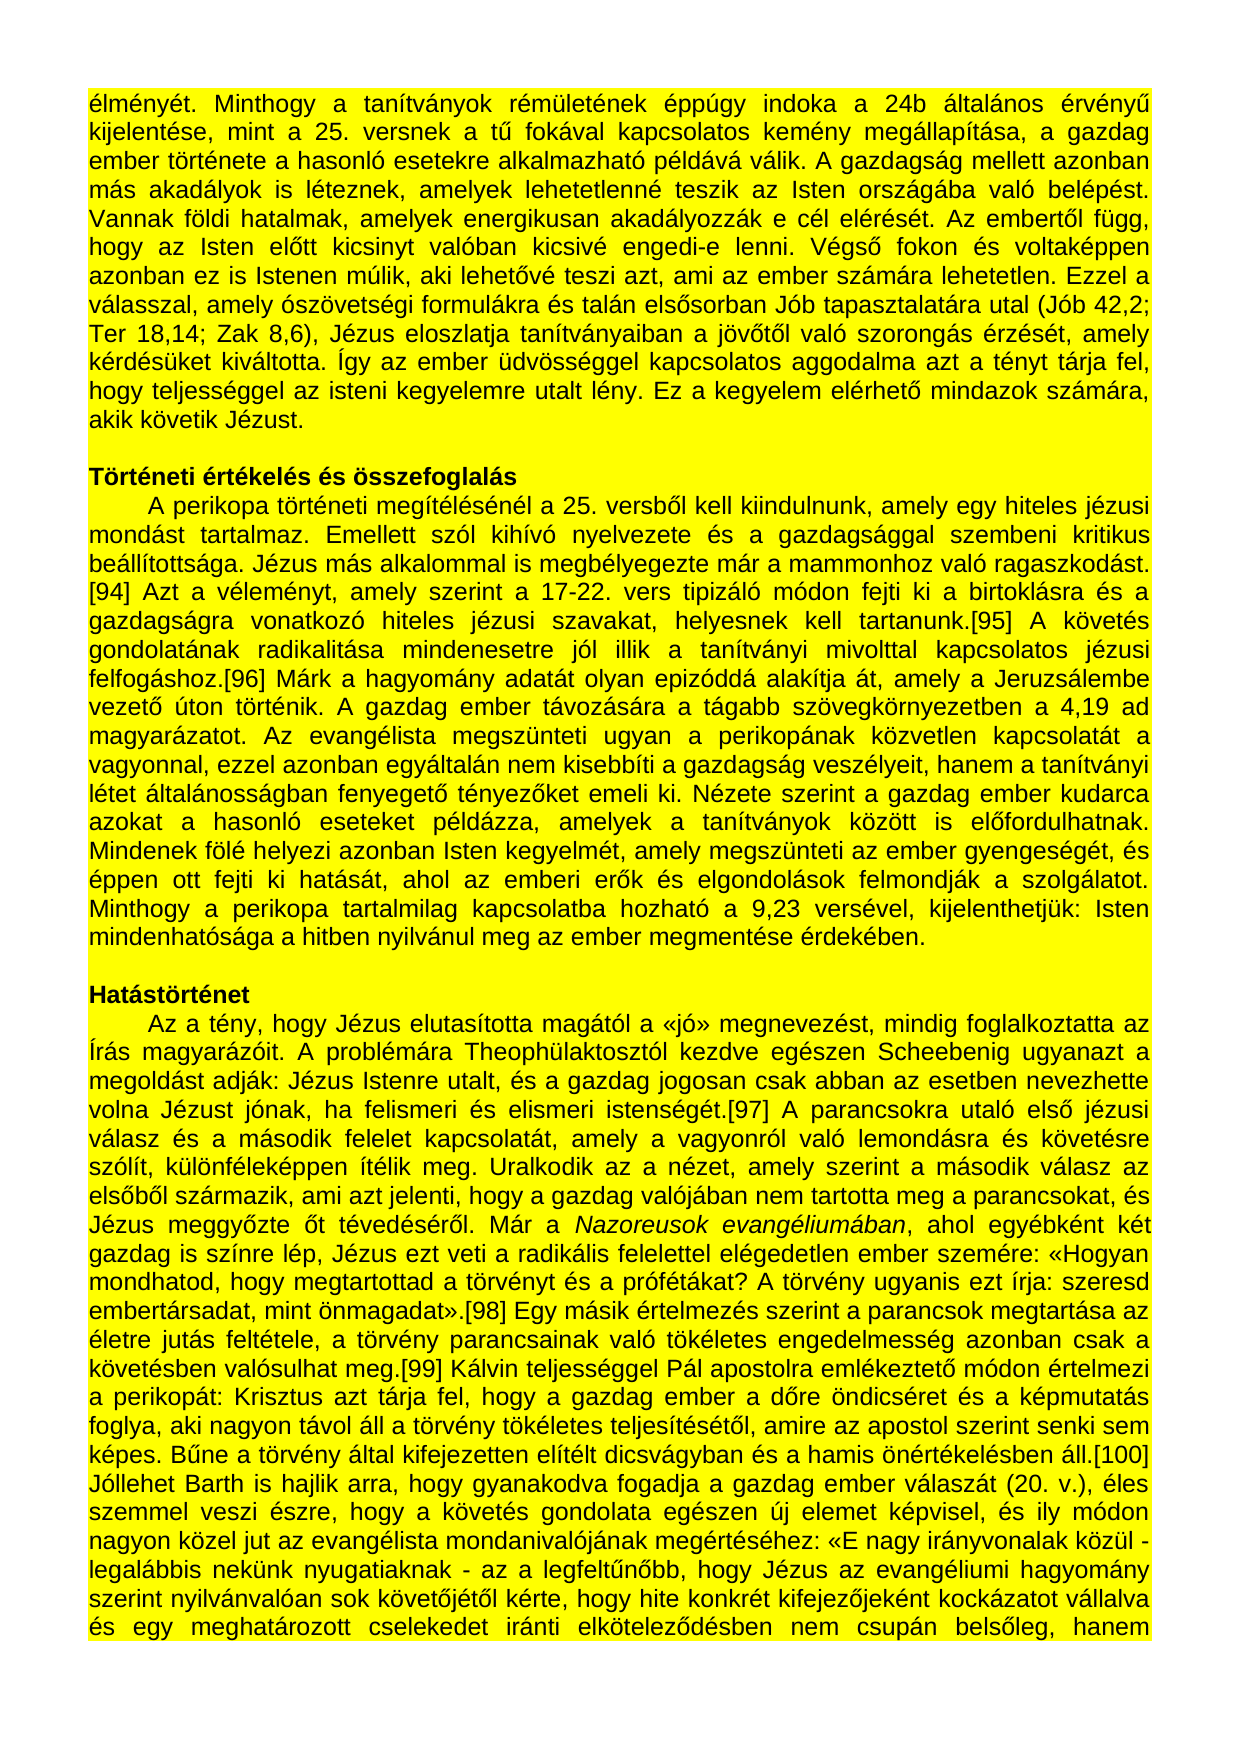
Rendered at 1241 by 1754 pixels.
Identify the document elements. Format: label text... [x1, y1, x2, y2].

text élményét. Minthogy a tanítványok rémületének éppúgy indoka a 24b általános érvényű kijelentése, mint a 25. versnek a tű fokával kapcsolatos kemény megállapítása, a gazdag ember története a hasonló esetekre alkalmazható példává válik. A gazdagság mellett azonban más akadályok is léteznek, amelyek lehetetlenné teszik az Isten országába való belépést. Vannak földi hatalmak, amelyek energikusan akadályozzák e cél elérését. Az embertől függ, hogy az Isten előtt kicsinyt valóban kicsivé engedi-e lenni. Végső fokon és voltaképpen azonban ez is Istenen múlik, aki lehetővé teszi azt, ami az ember számára lehetetlen. Ezzel a válasszal, amely ószövetségi formulákra és talán elsősorban Jób tapasztalatára utal (Jób 42,2; Ter 18,14; Zak 8,6), Jézus eloszlatja tanítványaiban a jövőtől való szorongás érzését, amely kérdésüket kiváltotta. Így az ember üdvösséggel kapcsolatos aggodalma azt a tényt tárja fel, hogy teljességgel az isteni kegyelemre utalt lény. Ez a kegyelem elérhető mindazok számára, akik követik Jézust. Történeti értékelés és összefoglalás [88, 88, 1152, 491]
text A perikopa történeti megítélésénél a 25. versből kell kiindulnunk, amely egy hiteles jézusi mondást tartalmaz. Emellett szól kihívó nyelvezete és a gazdagsággal szembeni kritikus beállítottsága. Jézus más alkalommal is megbélyegezte már a mammonhoz való ragaszkodást.[94] Azt a véleményt, amely szerint a 17-22. vers tipizáló módon fejti ki a birtoklásra és a gazdagságra vonatkozó hiteles jézusi szavakat, helyesnek kell tartanunk.[95] A követés gondolatának radikalitása mindenesetre jól illik a tanítványi mivolttal kapcsolatos jézusi felfogáshoz.[96] Márk a hagyomány adatát olyan epizóddá alakítja át, amely a Jeruzsálembe vezető úton történik. A gazdag ember távozására a tágabb szövegkörnyezetben a 4,19 ad magyarázatot. Az evangélista megszünteti ugyan a perikopának közvetlen kapcsolatát a vagyonnal, ezzel azonban egyáltalán nem kisebbíti a gazdagság veszélyeit, hanem a tanítványi létet általánosságban fenyegető tényezőket emeli ki. Nézete szerint a gazdag ember kudarca azokat a hasonló eseteket példázza, amelyek a tanítványok között is előfordulhatnak. Mindenek fölé helyezi azonban Isten kegyelmét, amely megszünteti az ember gyengeségét, és éppen ott fejti ki hatását, ahol az emberi erők és elgondolások felmondják a szolgálatot. Minthogy a perikopa tartalmilag kapcsolatba hozható a 9,23 versével, kijelenthetjük: Isten mindenhatósága a hitben nyilvánul meg az ember megmentése érdekében. Hatástörténet [88, 491, 1152, 1008]
text Az a tény, hogy Jézus elutasította magától a «jó» megnevezést, mindig foglalkoztatta az Írás magyarázóit. A problémára Theophülaktosztól kezdve egészen Scheebenig ugyanazt a megoldást adják: Jézus Istenre utalt, és a gazdag jogosan csak abban az esetben nevezhette volna Jézust jónak, ha felismeri és elismeri istenségét.[97] A parancsokra utaló első jézusi válasz és a második felelet kapcsolatát, amely a vagyonról való lemondásra és követésre szólít, különféleképpen ítélik meg. Uralkodik az a nézet, amely szerint a második válasz az elsőből származik, ami azt jelenti, hogy a gazdag valójában nem tartotta meg a parancsokat, és Jézus meggyőzte őt tévedéséről. Már a Nazoreusok evangéliumában, ahol egyébként két gazdag is színre lép, Jézus ezt veti a radikális felelettel elégedetlen ember szemére: «Hogyan mondhatod, hogy megtartottad a törvényt és a prófétákat? A törvény ugyanis ezt írja: szeresd embertársadat, mint önmagadat».[98] Egy másik értelmezés szerint a parancsok megtartása az életre jutás feltétele, a törvény parancsainak való tökéletes engedelmesség azonban csak a követésben valósulhat meg.[99] Kálvin teljességgel Pál apostolra emlékeztető módon értelmezi a perikopát: Krisztus azt tárja fel, hogy a gazdag ember a dőre öndicséret és a képmutatás foglya, aki nagyon távol áll a törvény tökéletes teljesítésétől, amire az apostol szerint senki sem képes. Bűne a törvény által kifejezetten elítélt dicsvágyban és a hamis önértékelésben áll.[100] Jóllehet Barth is hajlik arra, hogy gyanakodva fogadja a gazdag ember válaszát (20. v.), éles szemmel veszi észre, hogy a követés gondolata egészen új elemet képvisel, és ily módon nagyon közel jut az evangélista mondanivalójának megértéséhez: «E nagy irányvonalak közül - legalábbis nekünk nyugatiaknak - az a legfeltűnőbb, hogy Jézus az evangéliumi hagyomány szerint nyilvánvalóan sok követőjétől kérte, hogy hite konkrét kifejezőjeként kockázatot vállalva és egy meghatározott cselekedet iránti elköteleződésben nem csupán belsőleg, hanem [88, 1008, 1152, 1641]
